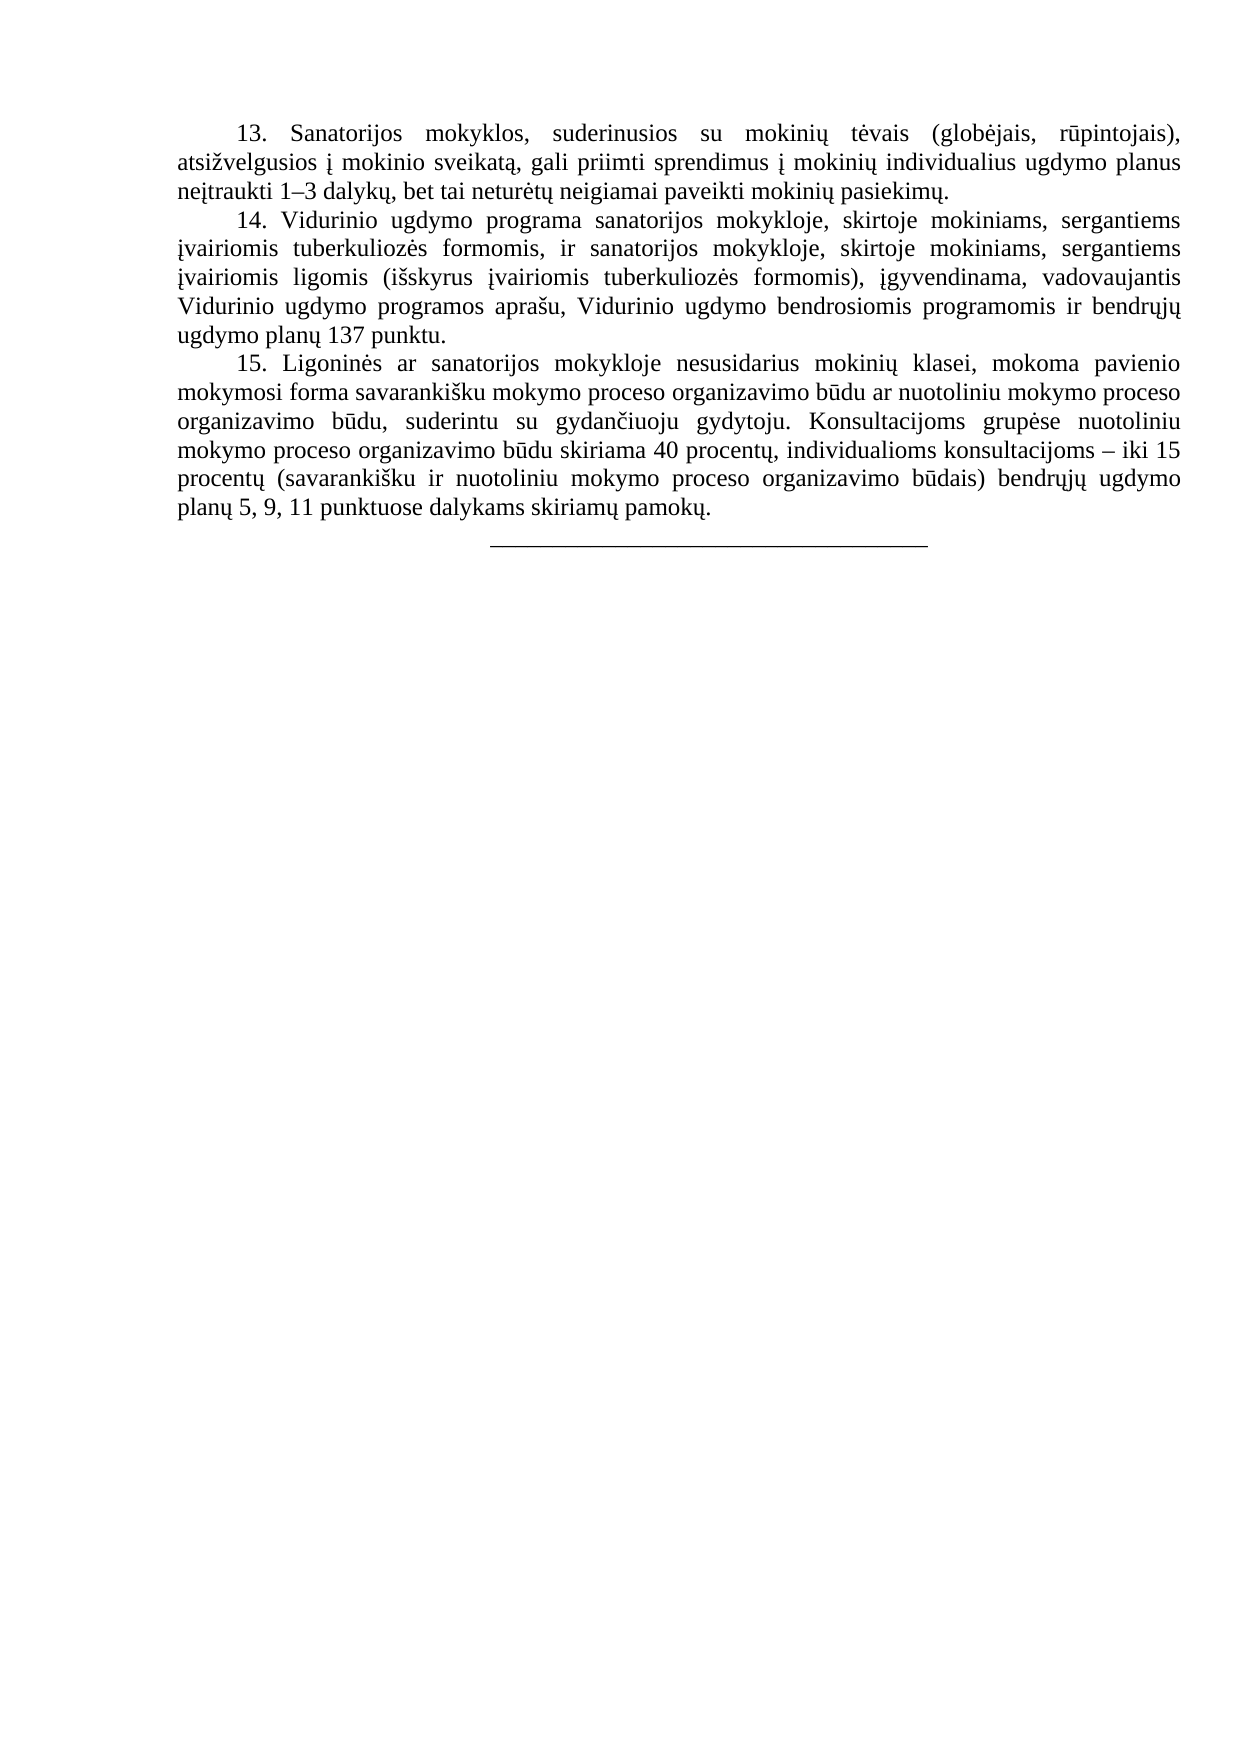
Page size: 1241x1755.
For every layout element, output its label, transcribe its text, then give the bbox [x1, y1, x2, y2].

text 14. Vidurinio ugdymo programa sanatorijos mokykloje, skirtoje mokiniams, sergantiems įvairiomis tuberkuliozės formomis, ir sanatorijos mokykloje, skirtoje mokiniams, sergantiems įvairiomis ligomis (išskyrus įvairiomis tuberkuliozės formomis), įgyvendinama, vadovaujantis Vidurinio ugdymo programos aprašu, Vidurinio ugdymo bendrosiomis programomis ir bendrųjų ugdymo planų 137 punktu. [177, 205, 1182, 348]
text ___________________________________ [177, 521, 1182, 550]
text 15. Ligoninės ar sanatorijos mokykloje nesusidarius mokinių klasei, mokoma pavienio mokymosi forma savarankišku mokymo proceso organizavimo būdu ar nuotoliniu mokymo proceso organizavimo būdu, suderintu su gydančiuoju gydytoju. Konsultacijoms grupėse nuotoliniu mokymo proceso organizavimo būdu skiriama 40 procentų, individualioms konsultacijoms – iki 15 procentų (savarankišku ir nuotoliniu mokymo proceso organizavimo būdais) bendrųjų ugdymo planų 5, 9, 11 punktuose dalykams skiriamų pamokų. [177, 348, 1182, 521]
text 13. Sanatorijos mokyklos, suderinusios su mokinių tėvais (globėjais, rūpintojais), atsižvelgusios į mokinio sveikatą, gali priimti sprendimus į mokinių individualius ugdymo planus neįtraukti 1–3 dalykų, bet tai neturėtų neigiamai paveikti mokinių pasiekimų. [177, 118, 1182, 205]
